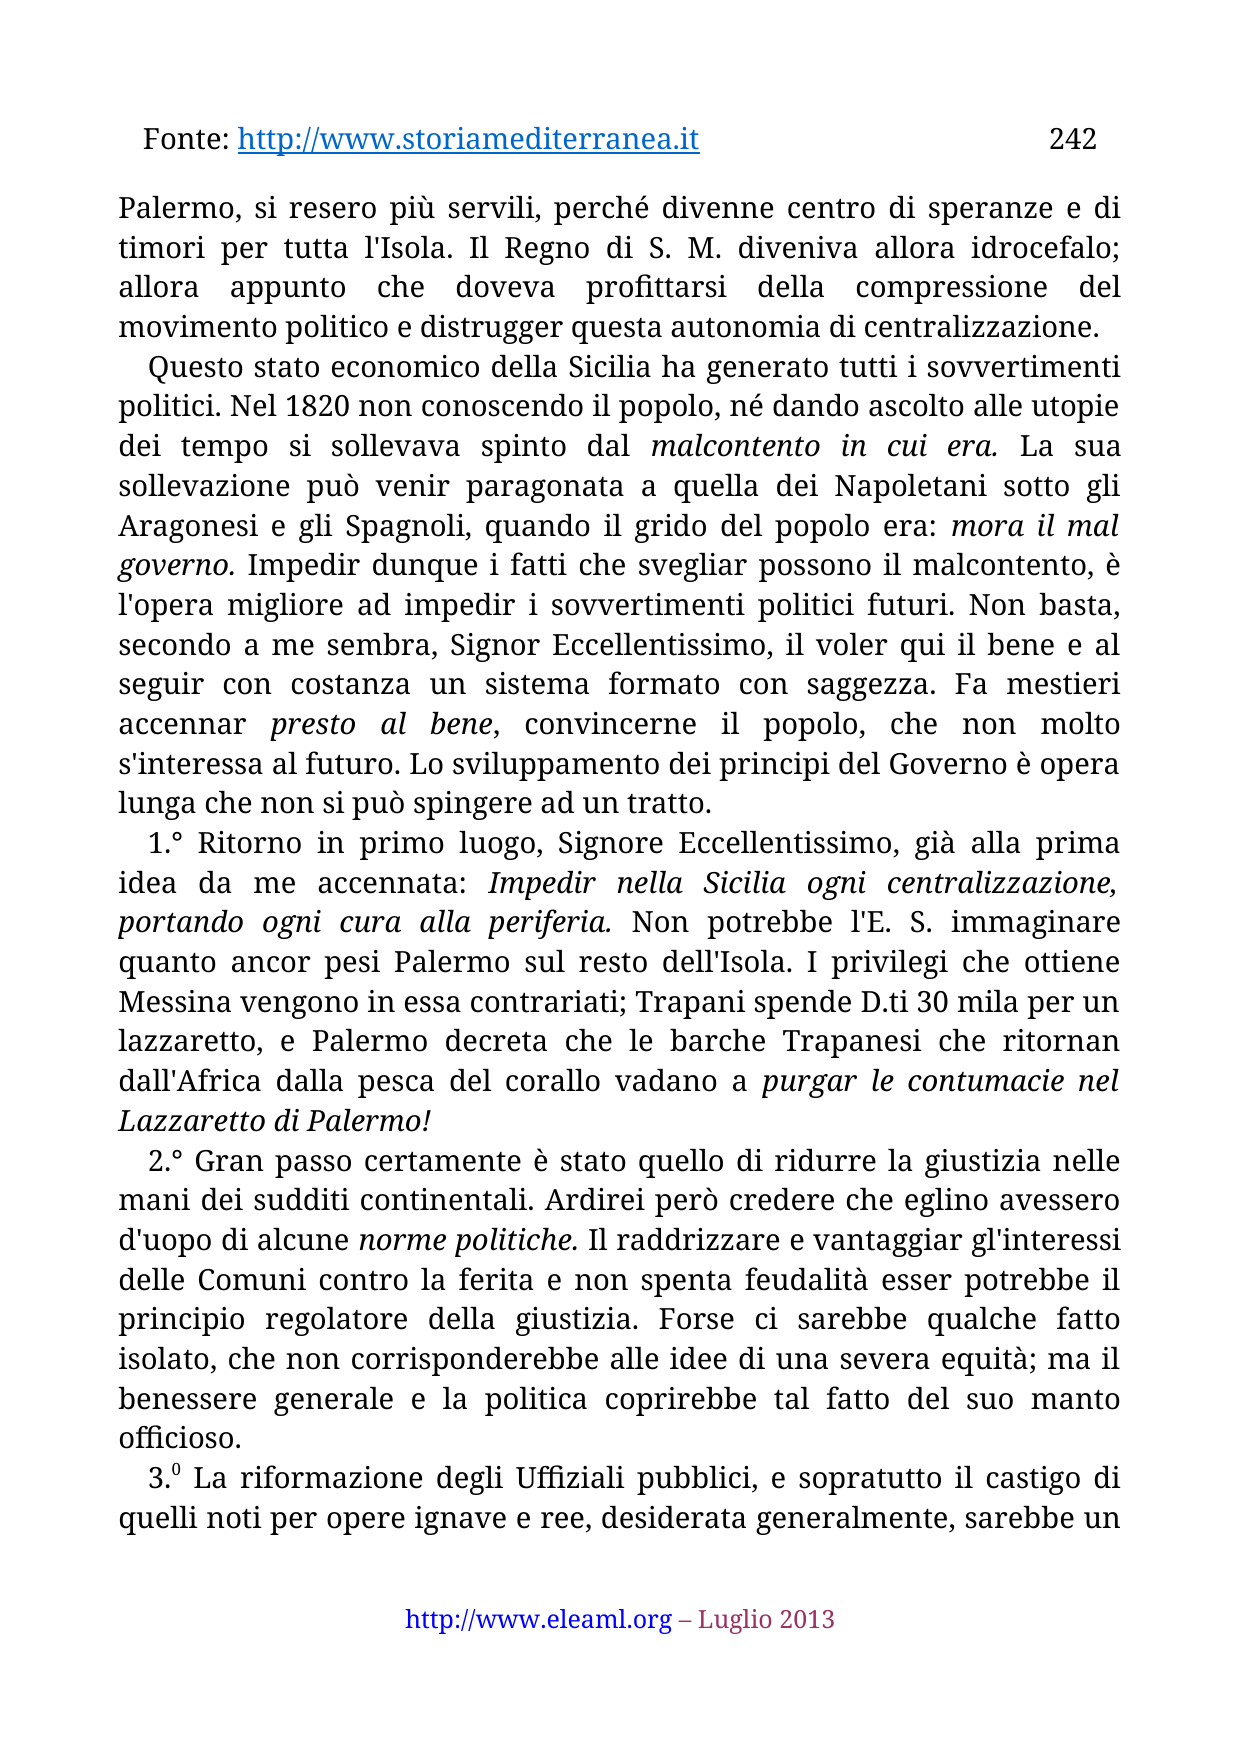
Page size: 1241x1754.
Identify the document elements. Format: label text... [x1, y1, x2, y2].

text 3.0 La riformazione degli Uffiziali pubblici, e sopratutto il castigo di quelli noti per opere ignave e ree, desiderata generalmente, sarebbe un [118, 1457, 1122, 1537]
text 1.° Ritorno in primo luogo, Signore Eccellentissimo, già alla prima idea da me accennata: Impedir nella Sicilia ogni centralizzazione, portando ogni cura alla periferia. Non potrebbe l'E. S. immaginare quanto ancor pesi Palermo sul resto dell'Isola. I privilegi che ottiene Messina vengono in essa contrariati; Trapani spende D.ti 30 mila per un lazzaretto, e Palermo decreta che le barche Trapanesi che ritornan dall'Africa dalla pesca del corallo vadano a purgar le contumacie nel Lazzaretto di Palermo! [118, 822, 1122, 1140]
text 2.° Gran passo certamente è stato quello di ridurre la giustizia nelle mani dei sudditi continentali. Ardirei però credere che eglino avessero d'uopo di alcune norme politiche. Il raddrizzare e vantaggiar gl'interessi delle Comuni contro la ferita e non spenta feudalità esser potrebbe il principio regolatore della giustizia. Forse ci sarebbe qualche fatto isolato, che non corrisponderebbe alle idee di una severa equità; ma il benessere generale e la politica coprirebbe tal fatto del suo manto officioso. [118, 1140, 1122, 1457]
text Palermo, si resero più servili, perché divenne centro di speranze e di timori per tutta l'Isola. Il Regno di S. M. diveniva allora idrocefalo; allora appunto che doveva profittarsi della compressione del movimento politico e distrugger questa autonomia di centralizzazione. [118, 187, 1122, 346]
text Questo stato economico della Sicilia ha generato tutti i sovvertimenti politici. Nel 1820 non conoscendo il popolo, né dando ascolto alle utopie dei tempo si sollevava spinto dal malcontento in cui era. La sua sollevazione può venir paragonata a quella dei Napoletani sotto gli Aragonesi e gli Spagnoli, quando il grido del popolo era: mora il mal governo. Impedir dunque i fatti che svegliar possono il malcontento, è l'opera migliore ad impedir i sovvertimenti politici futuri. Non basta, secondo a me sembra, Signor Eccellentissimo, il voler qui il bene e al seguir con costanza un sistema formato con saggezza. Fa mestieri accennar presto al bene, convincerne il popolo, che non molto s'interessa al futuro. Lo sviluppamento dei principi del Governo è opera lunga che non si può spingere ad un tratto. [118, 346, 1122, 822]
